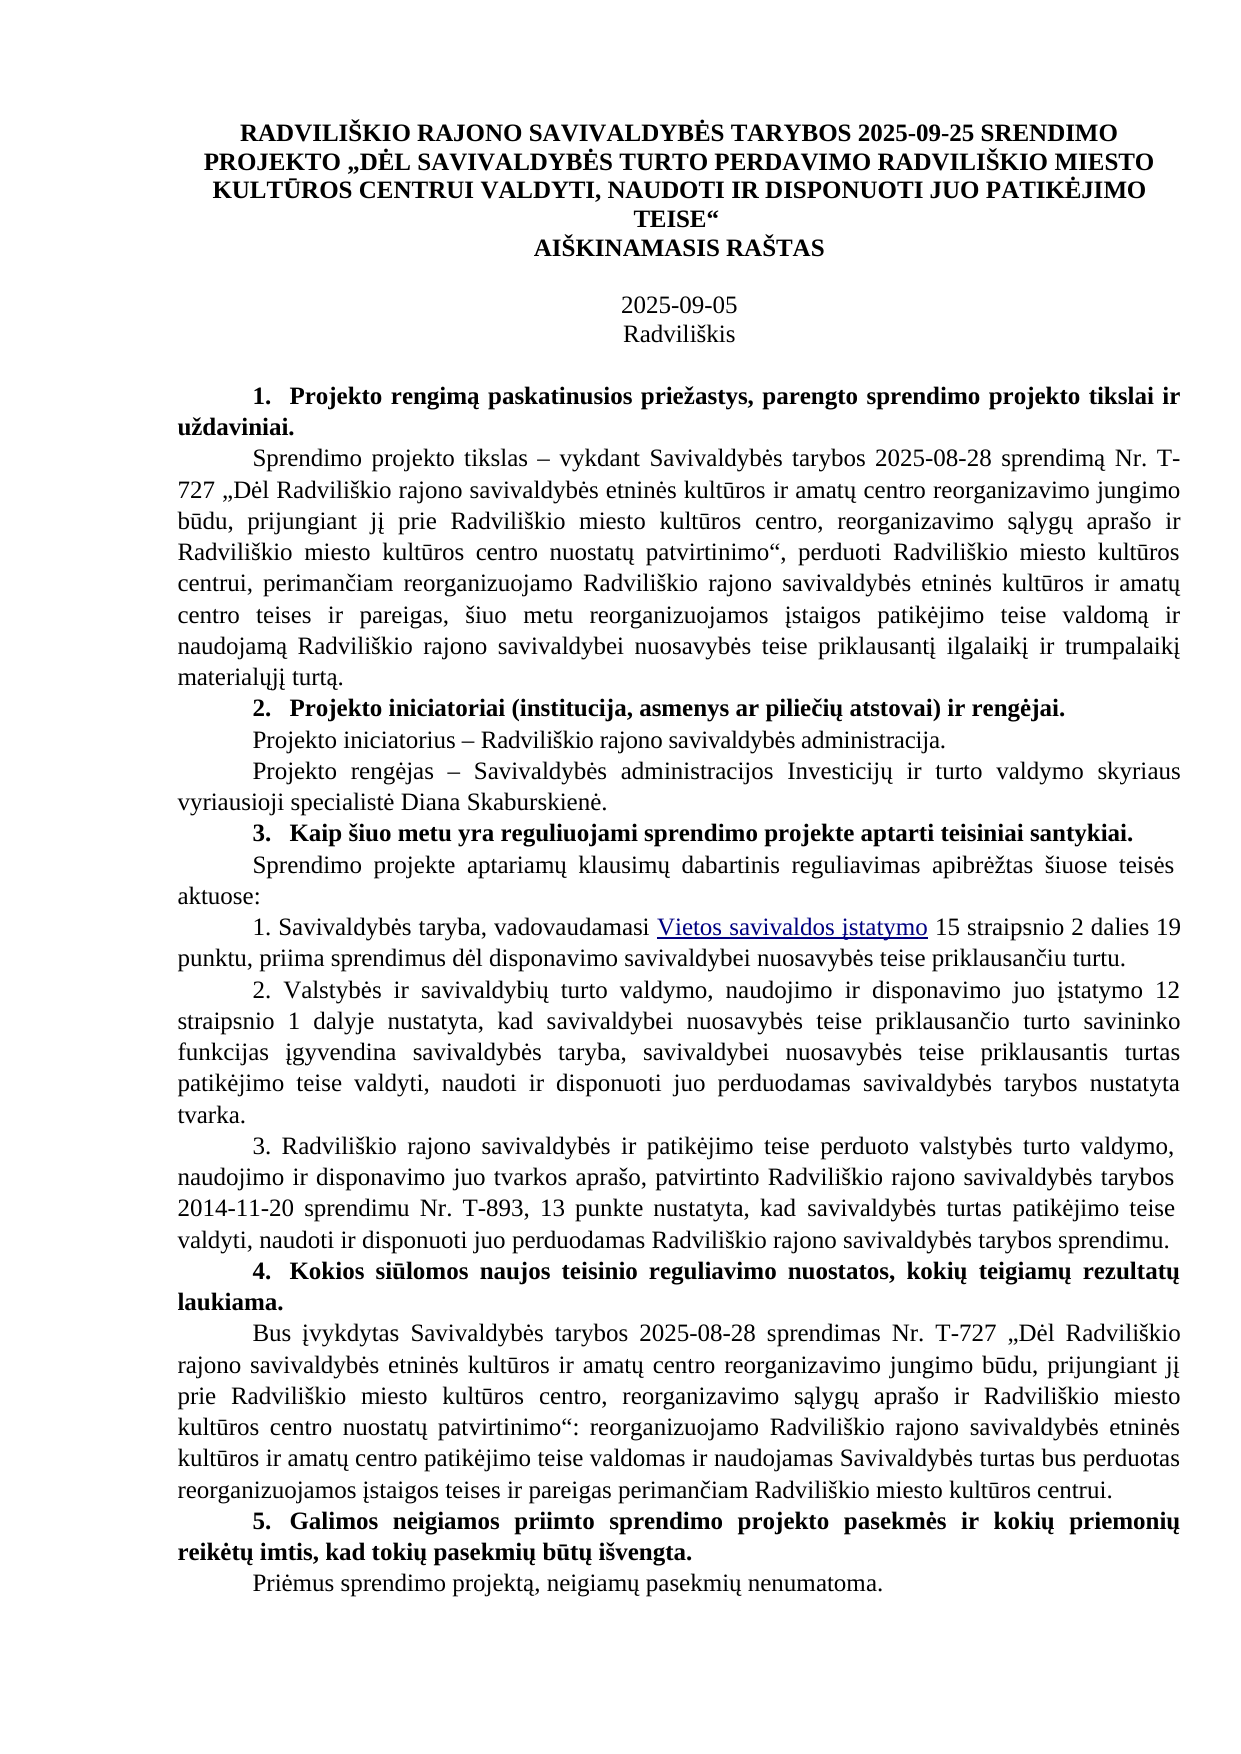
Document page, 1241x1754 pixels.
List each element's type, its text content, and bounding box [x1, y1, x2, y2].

text 1. Savivaldybės taryba, vadovaudamasi Vietos savivaldos įstatymo 15 straipsnio 2 dalies 19 punktu, priima sprendimus dėl disponavimo savivaldybei nuosavybės teise priklausančiu turtu. [177, 911, 1181, 973]
text Radviliškis [177, 319, 1181, 348]
text 2. Valstybės ir savivaldybių turto valdymo, naudojimo ir disponavimo juo įstatymo 12 straipsnio 1 dalyje nustatyta, kad savivaldybei nuosavybės teise priklausančio turto savininko funkcijas įgyvendina savivaldybės taryba, savivaldybei nuosavybės teise priklausantis turtas patikėjimo teise valdyti, naudoti ir disponuoti juo perduodamas savivaldybės tarybos nustatyta tvarka. [177, 973, 1181, 1129]
text Bus įvykdytas Savivaldybės tarybos 2025-08-28 sprendimas Nr. T-727 „Dėl Radviliškio rajono savivaldybės etninės kultūros ir amatų centro reorganizavimo jungimo būdu, prijungiant jį prie Radviliškio miesto kultūros centro, reorganizavimo sąlygų aprašo ir Radviliškio miesto kultūros centro nuostatų patvirtinimo“: reorganizuojamo Radviliškio rajono savivaldybės etninės kultūros ir amatų centro patikėjimo teise valdomas ir naudojamas Savivaldybės turtas bus perduotas reorganizuojamos įstaigos teises ir pareigas perimančiam Radviliškio miesto kultūros centrui. [177, 1317, 1181, 1504]
text 2. Projekto iniciatoriai (institucija, asmenys ar piliečių atstovai) ir rengėjai. [177, 692, 1181, 723]
text 4. Kokios siūlomos naujos teisinio reguliavimo nuostatos, kokių teigiamų rezultatų laukiama. [177, 1254, 1181, 1317]
text 3. Kaip šiuo metu yra reguliuojami sprendimo projekte aptarti teisiniai santykiai. [177, 817, 1181, 848]
text Sprendimo projekto tikslas – vykdant Savivaldybės tarybos 2025-08-28 sprendimą Nr. T-727 „Dėl Radviliškio rajono savivaldybės etninės kultūros ir amatų centro reorganizavimo jungimo būdu, prijungiant jį prie Radviliškio miesto kultūros centro, reorganizavimo sąlygų aprašo ir Radviliškio miesto kultūros centro nuostatų patvirtinimo“, perduoti Radviliškio miesto kultūros centrui, perimančiam reorganizuojamo Radviliškio rajono savivaldybės etninės kultūros ir amatų centro teises ir pareigas, šiuo metu reorganizuojamos įstaigos patikėjimo teise valdomą ir naudojamą Radviliškio rajono savivaldybei nuosavybės teise priklausantį ilgalaikį ir trumpalaikį materialųjį turtą. [177, 442, 1181, 692]
text Projekto rengėjas – Savivaldybės administracijos Investicijų ir turto valdymo skyriaus vyriausioji specialistė Diana Skaburskienė. [177, 754, 1181, 817]
text AIŠKINAMASIS RAŠTAS [177, 233, 1181, 262]
text Priėmus sprendimo projektą, neigiamų pasekmių nenumatoma. [177, 1567, 1181, 1598]
text Radviliškio rajono Savivaldybės tarybos 2025-09-25 srendimo projekto „dėl savivaldybės turto perdavimo Radviliškio miesto kultūros centrui valdyti, naudoti ir disponuoti juo patikėjimo teise“ [177, 118, 1181, 233]
text Projekto iniciatorius – Radviliškio rajono savivaldybės administracija. [177, 723, 1181, 754]
text 3. Radviliškio rajono savivaldybės ir patikėjimo teise perduoto valstybės turto valdymo, naudojimo ir disponavimo juo tvarkos aprašo, patvirtinto Radviliškio rajono savivaldybės tarybos 2014-11-20 sprendimu Nr. T-893, 13 punkte nustatyta, kad savivaldybės turtas patikėjimo teise valdyti, naudoti ir disponuoti juo perduodamas Radviliškio rajono savivaldybės tarybos sprendimu. [177, 1129, 1175, 1254]
text 2025-09-05 [177, 291, 1181, 319]
text Sprendimo projekte aptariamų klausimų dabartinis reguliavimas apibrėžtas šiuose teisės aktuose: [177, 848, 1175, 911]
text 1. Projekto rengimą paskatinusios priežastys, parengto sprendimo projekto tikslai ir uždaviniai. [177, 379, 1181, 442]
text 5. Galimos neigiamos priimto sprendimo projekto pasekmės ir kokių priemonių reikėtų imtis, kad tokių pasekmių būtų išvengta. [177, 1504, 1181, 1567]
